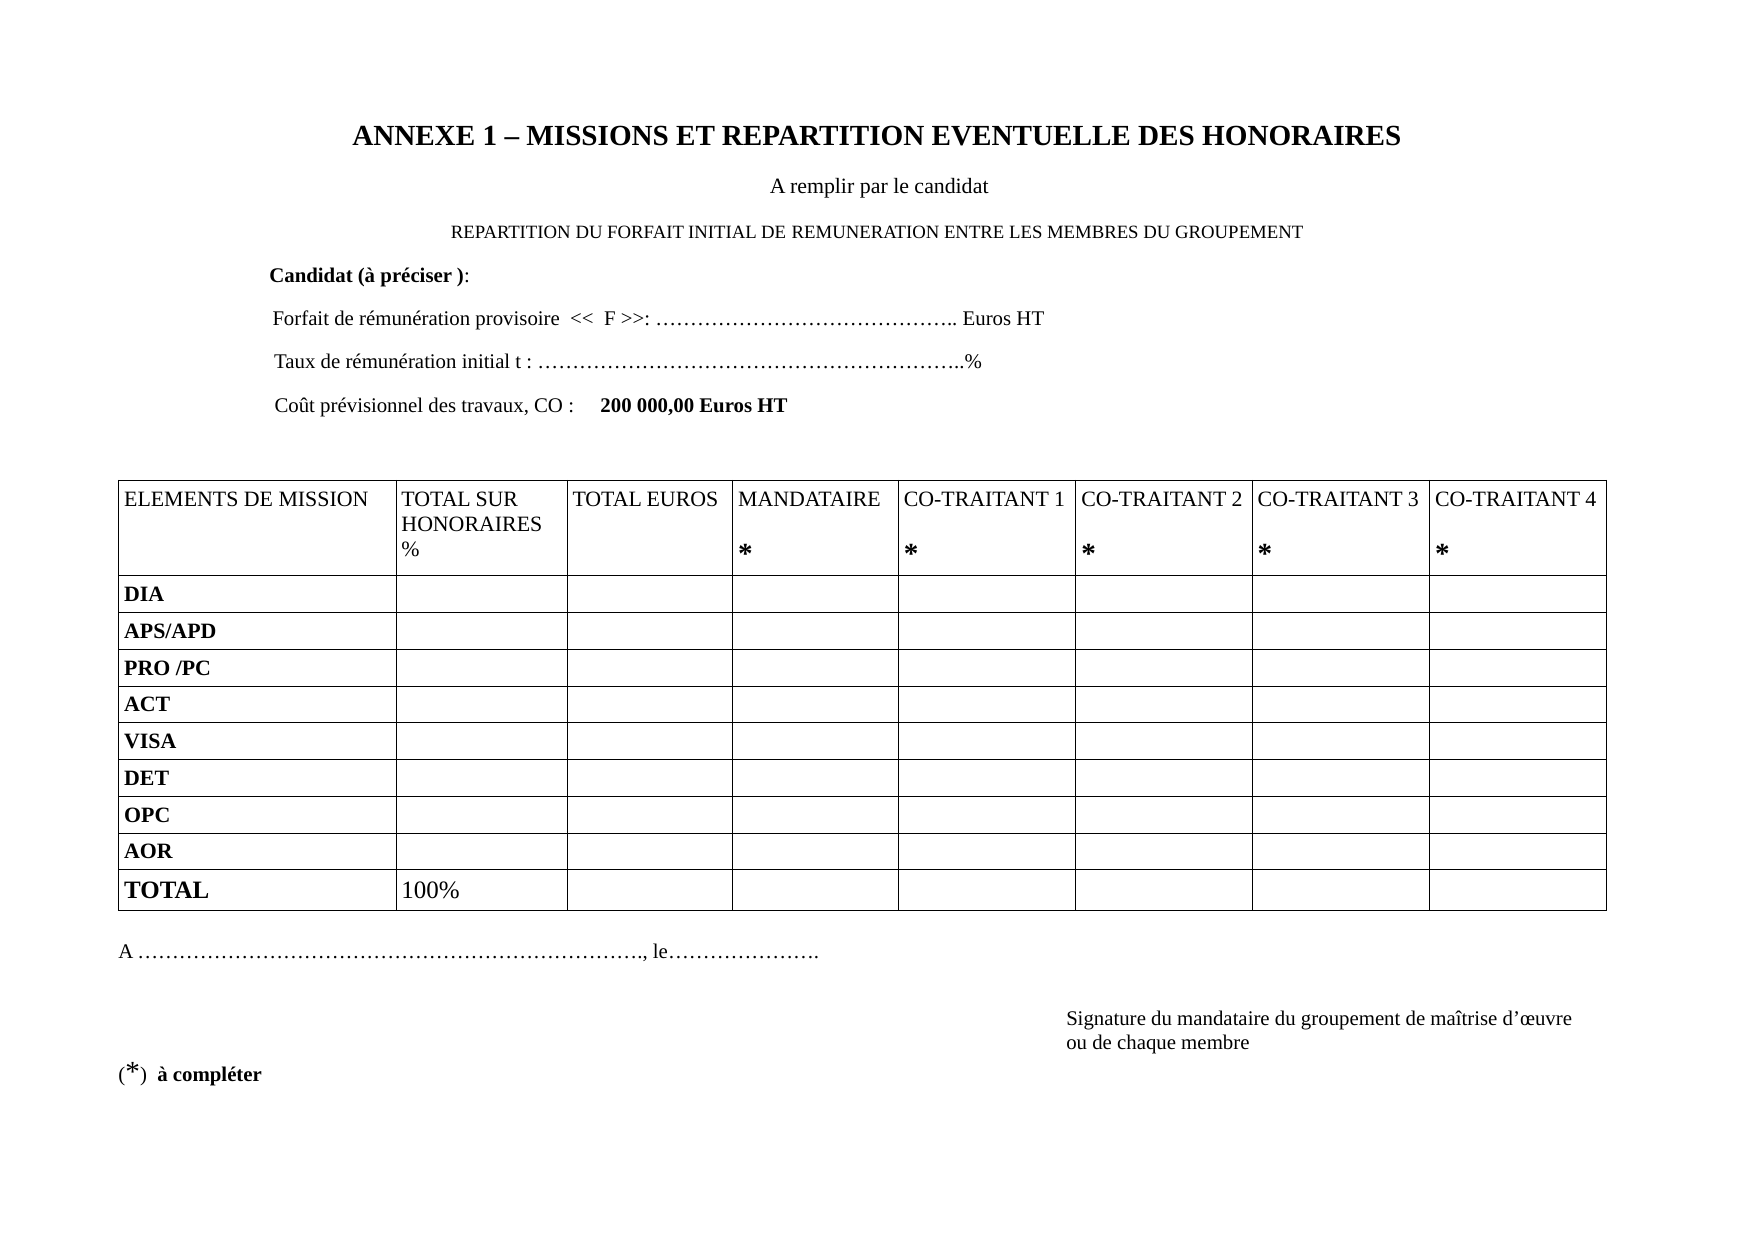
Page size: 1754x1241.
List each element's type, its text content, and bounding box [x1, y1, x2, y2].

table_cell [1076, 613, 1252, 649]
table_cell AOR [119, 834, 396, 869]
table_cell [1430, 723, 1606, 759]
table_cell [733, 650, 898, 686]
table_cell [899, 687, 1075, 722]
table_cell [397, 797, 567, 833]
table_header CO-TRAITANT 3 * [1253, 481, 1429, 575]
table_cell DIA [119, 576, 396, 612]
table_header MANDATAIRE * [733, 481, 898, 575]
table_cell [1076, 870, 1252, 910]
table_cell [733, 760, 898, 796]
table_cell [899, 834, 1075, 869]
table_cell [733, 687, 898, 722]
table_cell TOTAL [119, 870, 396, 910]
text Signature du mandataire du groupement de maîtrise d’œuvre [118, 1006, 1636, 1030]
table_cell [397, 613, 567, 649]
table_cell [733, 723, 898, 759]
table_cell [1253, 870, 1429, 910]
table_cell [397, 650, 567, 686]
table_cell [1076, 723, 1252, 759]
table_cell [1076, 576, 1252, 612]
table_cell [733, 797, 898, 833]
table_cell [397, 687, 567, 722]
table_cell [568, 650, 732, 686]
table_cell [733, 613, 898, 649]
table_cell [1076, 834, 1252, 869]
table_cell [397, 760, 567, 796]
text Taux de rémunération initial t : ……………………………………………………..% [118, 349, 1636, 373]
table_cell [1076, 650, 1252, 686]
table_cell VISA [119, 723, 396, 759]
table_cell [568, 576, 732, 612]
table_cell [733, 870, 898, 910]
table_cell [733, 576, 898, 612]
table_cell [568, 834, 732, 869]
table_cell OPC [119, 797, 396, 833]
table_cell ACT [119, 687, 396, 722]
table_cell [899, 723, 1075, 759]
table_cell [568, 723, 732, 759]
text ou de chaque membre [118, 1030, 1636, 1054]
table_cell [1253, 797, 1429, 833]
table_header CO-TRAITANT 2 * [1076, 481, 1252, 575]
table_cell [568, 870, 732, 910]
table_cell [733, 834, 898, 869]
table_cell [1430, 834, 1606, 869]
table_cell [1253, 613, 1429, 649]
table_header TOTAL SUR HONORAIRES % [397, 481, 567, 575]
table_cell 100% [397, 870, 567, 910]
table_cell [899, 650, 1075, 686]
table_cell PRO /PC [119, 650, 396, 686]
table_cell [1253, 576, 1429, 612]
table_cell [899, 613, 1075, 649]
table_cell [397, 576, 567, 612]
table_header ELEMENTS DE MISSION [119, 481, 396, 575]
text REPARTITION DU FORFAIT INITIAL DE REMUNERATION ENTRE LES MEMBRES DU GROUPEMENT [118, 218, 1636, 243]
table_cell [1430, 687, 1606, 722]
table_cell [568, 613, 732, 649]
text Forfait de rémunération provisoire << F >>: …………………………………….. Euros HT [118, 306, 1636, 330]
table_cell APS/APD [119, 613, 396, 649]
table_cell [899, 870, 1075, 910]
text A ………………………………………………………………., le…………………. [118, 938, 1636, 963]
table_cell [1253, 650, 1429, 686]
table_cell [568, 687, 732, 722]
table_cell [397, 834, 567, 869]
table_cell [397, 723, 567, 759]
table_cell [568, 760, 732, 796]
text Coût prévisionnel des travaux, CO : 200 000,00 Euros HT [118, 393, 1636, 417]
table_cell [899, 797, 1075, 833]
table_cell [1253, 723, 1429, 759]
table_cell [1430, 760, 1606, 796]
table_cell [1076, 797, 1252, 833]
table_cell [1253, 834, 1429, 869]
table_header CO-TRAITANT 4 * [1430, 481, 1606, 575]
text (*) à compléter [118, 1054, 1636, 1087]
text A remplir par le candidat [118, 173, 1636, 198]
table_cell [1076, 760, 1252, 796]
table_cell [899, 760, 1075, 796]
table_cell [1253, 687, 1429, 722]
table_cell [899, 576, 1075, 612]
table_cell [568, 797, 732, 833]
text ANNEXE 1 – MISSIONS ET REPARTITION EVENTUELLE DES HONORAIRES [118, 118, 1636, 152]
table_cell DET [119, 760, 396, 796]
table_cell [1253, 760, 1429, 796]
table_cell [1430, 870, 1606, 910]
table_cell [1430, 797, 1606, 833]
table_cell [1076, 687, 1252, 722]
table_header CO-TRAITANT 1 * [899, 481, 1075, 575]
table_cell [1430, 650, 1606, 686]
text Candidat (à préciser ): [118, 262, 1636, 287]
table_cell [1430, 576, 1606, 612]
table_header TOTAL EUROS [568, 481, 732, 575]
table_cell [1430, 613, 1606, 649]
